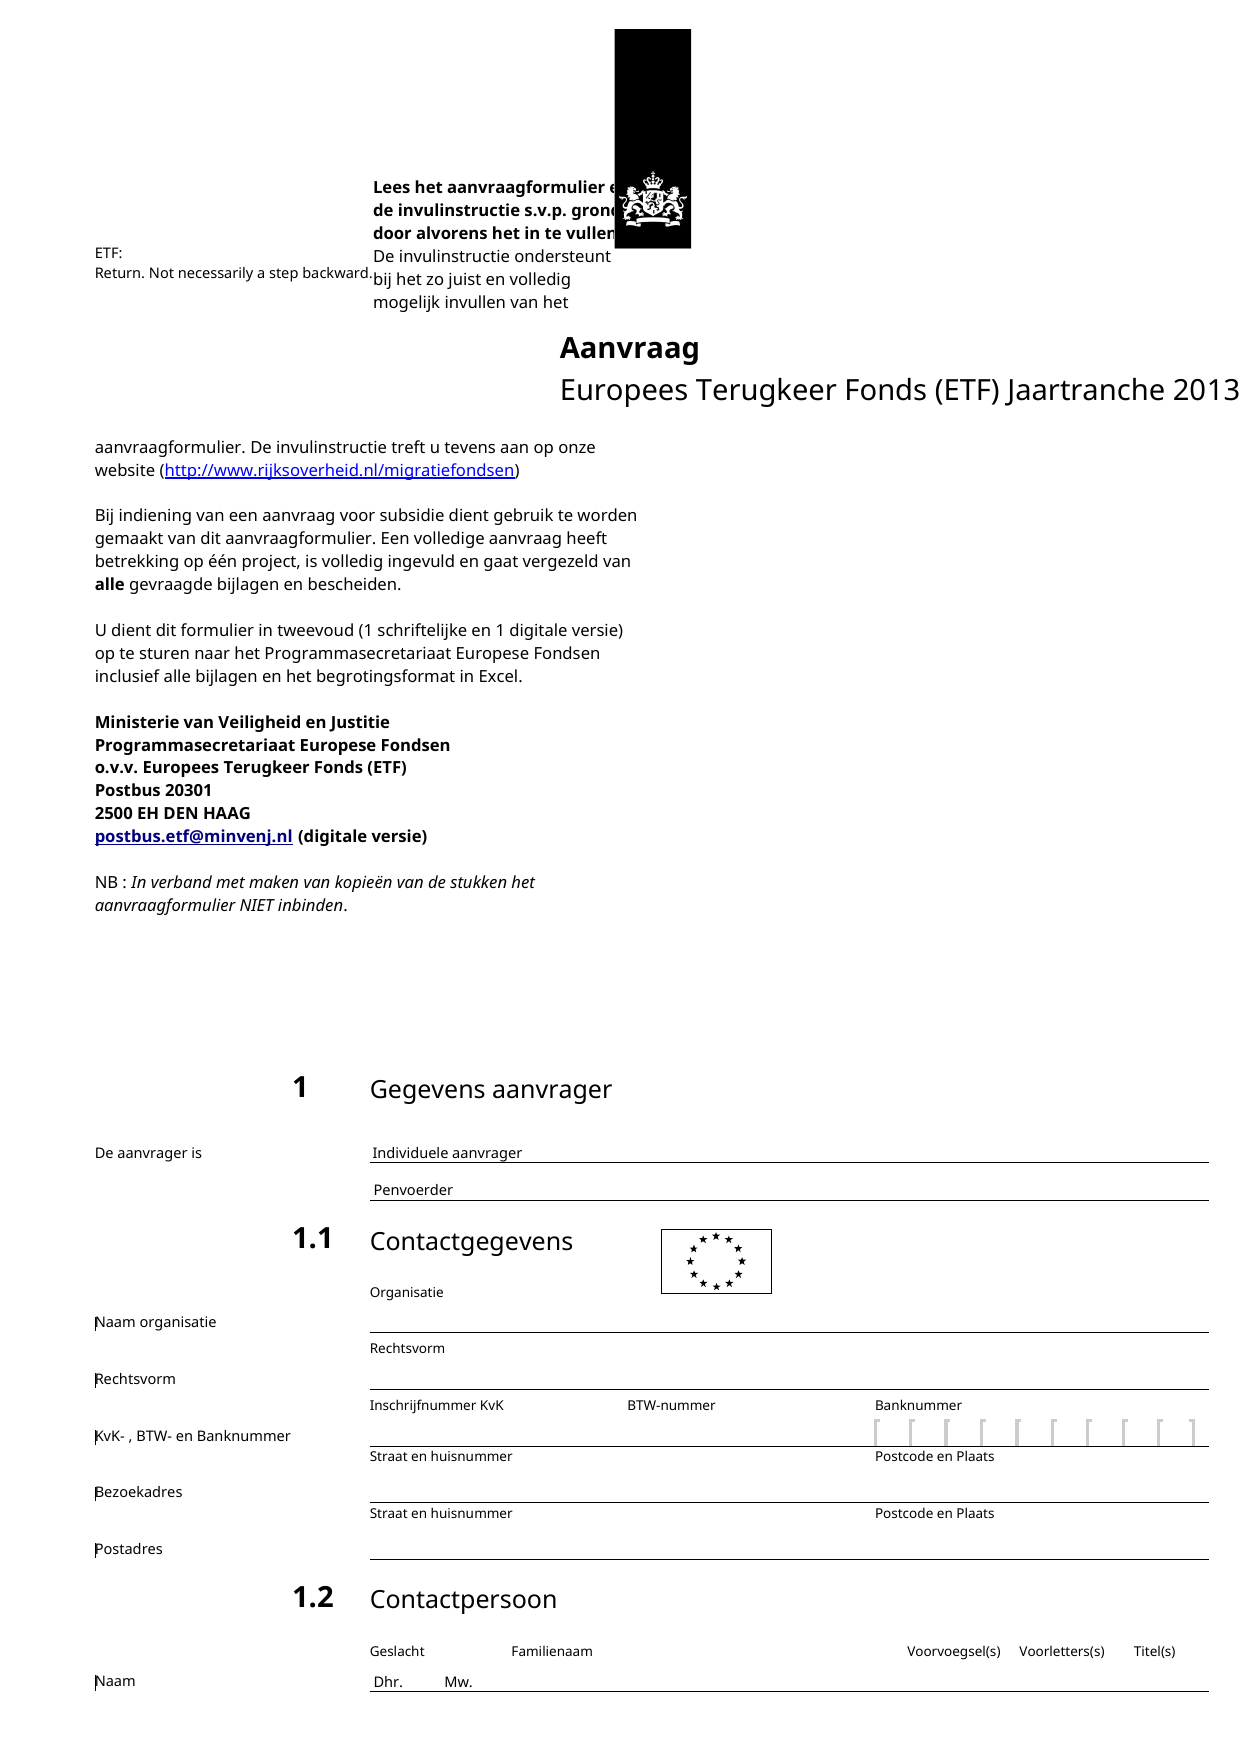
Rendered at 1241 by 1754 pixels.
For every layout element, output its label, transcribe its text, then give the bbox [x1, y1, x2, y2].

table_cell [1019, 1427, 1051, 1446]
table_cell [95, 1578, 292, 1616]
table_cell [875, 1540, 1209, 1559]
table_cell Naam [95, 1672, 369, 1691]
table_cell BTW-nummer [627, 1390, 875, 1427]
table_cell [95, 1162, 369, 1200]
table_cell [1019, 1672, 1134, 1691]
table_cell [850, 1427, 874, 1446]
table_header Lees het aanvraagformulier en de invulinstructie s.v.p. grondig door alvorens het in te vullen. De invulinstructie ondersteunt u bij het zo juist en volledig mogelijk invullen van het aanvraagformulier. De invulinstructie treft u tevens aan op onze website (http://www.rijksoverheid.nl/migratiefondsen) Bij indiening van een aanvraag voor subsidie dient gebruik te worden gemaakt van dit aanvraagformulier. Een volledige aanvraag heeft betrekking op één project, is volledig ingevuld en gaat vergezeld van alle gevraagde bijlagen en bescheiden. U dient dit formulier in tweevoud (1 schriftelijke en 1 digitale versie) op te sturen naar het Programmasecretariaat Europese Fondsen inclusief alle bijlagen en het begrotingsformat in Excel. Ministerie van Veiligheid en Justitie Programmasecretariaat Europese Fondsen o.v.v. Europees Terugkeer Fonds (ETF) Postbus 20301 2500 EH DEN HAAG postbus.etf@minvenj.nl (digitale versie) NB : In verband met maken van kopieën van de stukken het aanvraagformulier NIET inbinden. [95, 155, 1240, 939]
table_cell Postcode en Plaats [875, 1447, 1209, 1483]
table_cell [95, 1559, 1209, 1578]
table_cell Familienaam [511, 1635, 907, 1672]
table_cell [907, 1672, 1019, 1691]
table_cell Dhr. [370, 1672, 440, 1691]
table_cell Geslacht [370, 1635, 511, 1672]
table_cell [95, 1502, 369, 1540]
table_cell [1054, 1427, 1086, 1446]
table_cell [983, 1427, 1015, 1446]
table_cell Penvoerder [370, 1163, 1209, 1200]
table_cell Voorvoegsel(s) [907, 1635, 1019, 1672]
table_cell 1.2 [292, 1578, 369, 1616]
table_cell [511, 1672, 907, 1691]
table_cell Postadres [95, 1540, 369, 1559]
table_cell [627, 1427, 850, 1446]
table_header [615, 289, 691, 304]
table_cell [95, 1200, 1209, 1219]
table_cell [662, 1257, 771, 1276]
table_cell Rechtsvorm [95, 1370, 369, 1389]
table_cell [875, 1484, 1209, 1502]
table_cell [95, 1332, 369, 1370]
table_cell [1195, 1427, 1209, 1446]
table_cell [95, 1446, 369, 1483]
table_cell Titel(s) [1134, 1635, 1209, 1672]
table_cell [877, 1427, 909, 1446]
table_cell [948, 1427, 980, 1446]
table_cell [1160, 1427, 1192, 1446]
table_cell [95, 1389, 369, 1427]
table_cell [772, 1257, 1209, 1276]
table_header [95, 1068, 292, 1106]
table_cell Organisatie [370, 1276, 1209, 1313]
table_cell [370, 1540, 875, 1559]
table_cell Banknummer [875, 1390, 1209, 1427]
table_cell [95, 1106, 1209, 1124]
table_cell De aanvrager is [95, 1125, 369, 1162]
table_header 1 [292, 1068, 369, 1106]
table_cell Contactpersoon [370, 1578, 1209, 1616]
table_cell [95, 1616, 1209, 1634]
table_cell [912, 1427, 944, 1446]
table_cell KvK- , BTW- en Banknummer [95, 1427, 369, 1446]
table_cell Voorletters(s) [1019, 1635, 1134, 1672]
table_cell [95, 1257, 661, 1276]
table_cell [95, 1219, 292, 1257]
table_cell [370, 1427, 627, 1446]
table_cell [370, 1370, 1209, 1389]
table_cell [370, 1484, 875, 1502]
table_cell [1134, 1672, 1209, 1691]
table_cell [1125, 1427, 1157, 1446]
table_cell Straat en huisnummer [370, 1447, 875, 1483]
table_cell Rechtsvorm [370, 1333, 1209, 1370]
table_cell Straat en huisnummer [370, 1503, 875, 1540]
table_cell Individuele aanvrager [370, 1125, 1209, 1162]
table_cell [1089, 1427, 1122, 1446]
table_cell [95, 1276, 369, 1313]
table_cell Postcode en Plaats [875, 1503, 1209, 1540]
table_cell 1.1 [292, 1219, 369, 1257]
table_cell Bezoekadres [95, 1484, 369, 1502]
table_cell [370, 1314, 1209, 1332]
table_cell Inschrijfnummer KvK [370, 1390, 627, 1427]
table_cell Mw. [440, 1672, 511, 1691]
table_header Gegevens aanvrager [370, 1068, 1209, 1106]
table_cell Contactgegevens [370, 1219, 1209, 1257]
table_header [691, 29, 1198, 304]
table_cell [95, 1635, 369, 1672]
table_cell Naam organisatie [95, 1314, 369, 1332]
